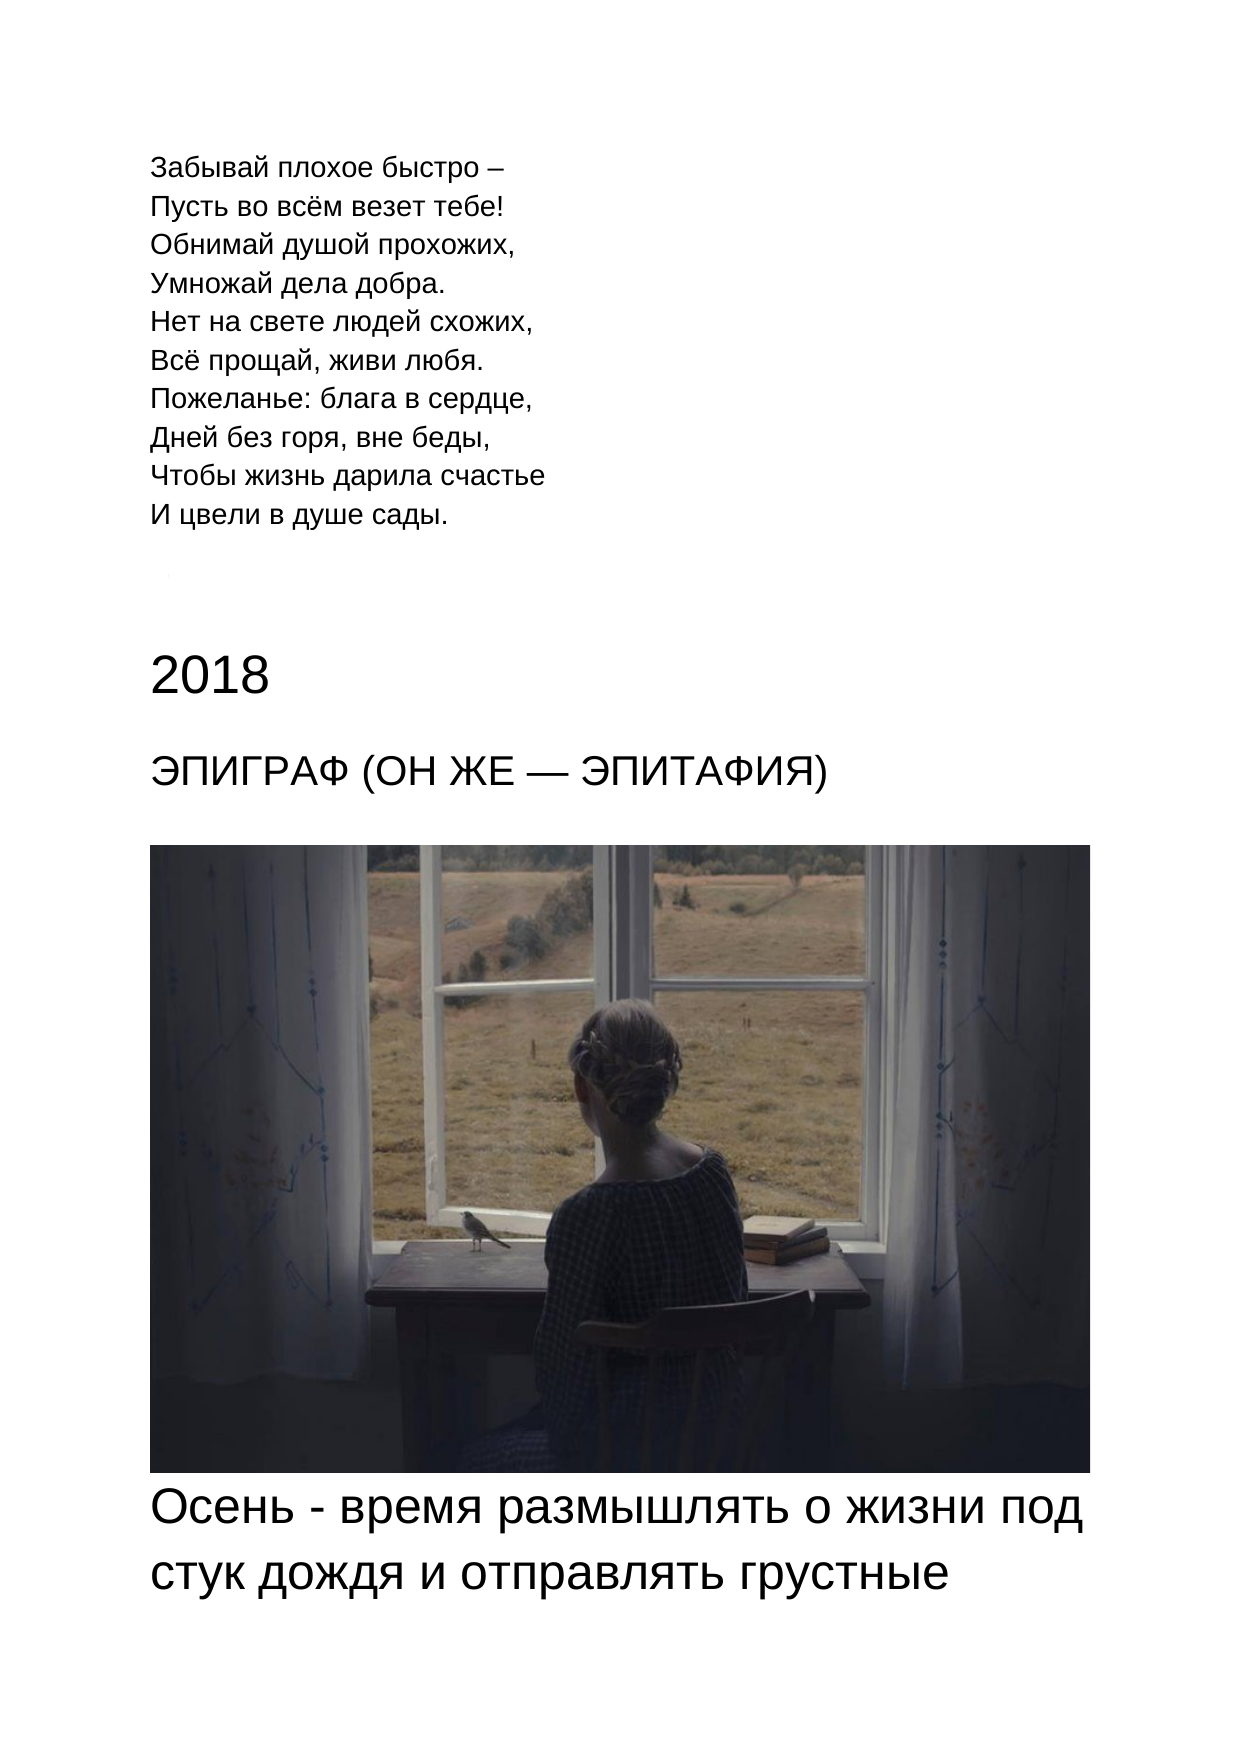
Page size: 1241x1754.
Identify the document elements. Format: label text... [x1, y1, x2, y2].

subtitle ЭПИГРАФ (ОН ЖЕ — ЭПИТАФИЯ) [150, 747, 1090, 794]
picture [150, 845, 1091, 1473]
text Пусть во всём везет тебе! [150, 188, 1090, 222]
text И цвели в душе сады. [150, 497, 1090, 530]
text Чтобы жизнь дарила счастье [150, 458, 1090, 492]
text Обнимай душой прохожих, [150, 227, 1090, 261]
text Нет на свете людей схожих, [150, 304, 1090, 338]
text Умножай дела добра. [150, 266, 1090, 299]
text Осень - время размышлять о жизни под стук дождя и отправлять грустные [150, 1477, 1090, 1600]
text Забывай плохое быстро – [150, 150, 1090, 183]
text Дней без горя, вне беды, [150, 420, 1090, 453]
title 2018 [150, 643, 1090, 705]
text Всё прощай, живи любя. [150, 343, 1090, 376]
text Пожеланье: блага в сердце, [150, 381, 1090, 415]
